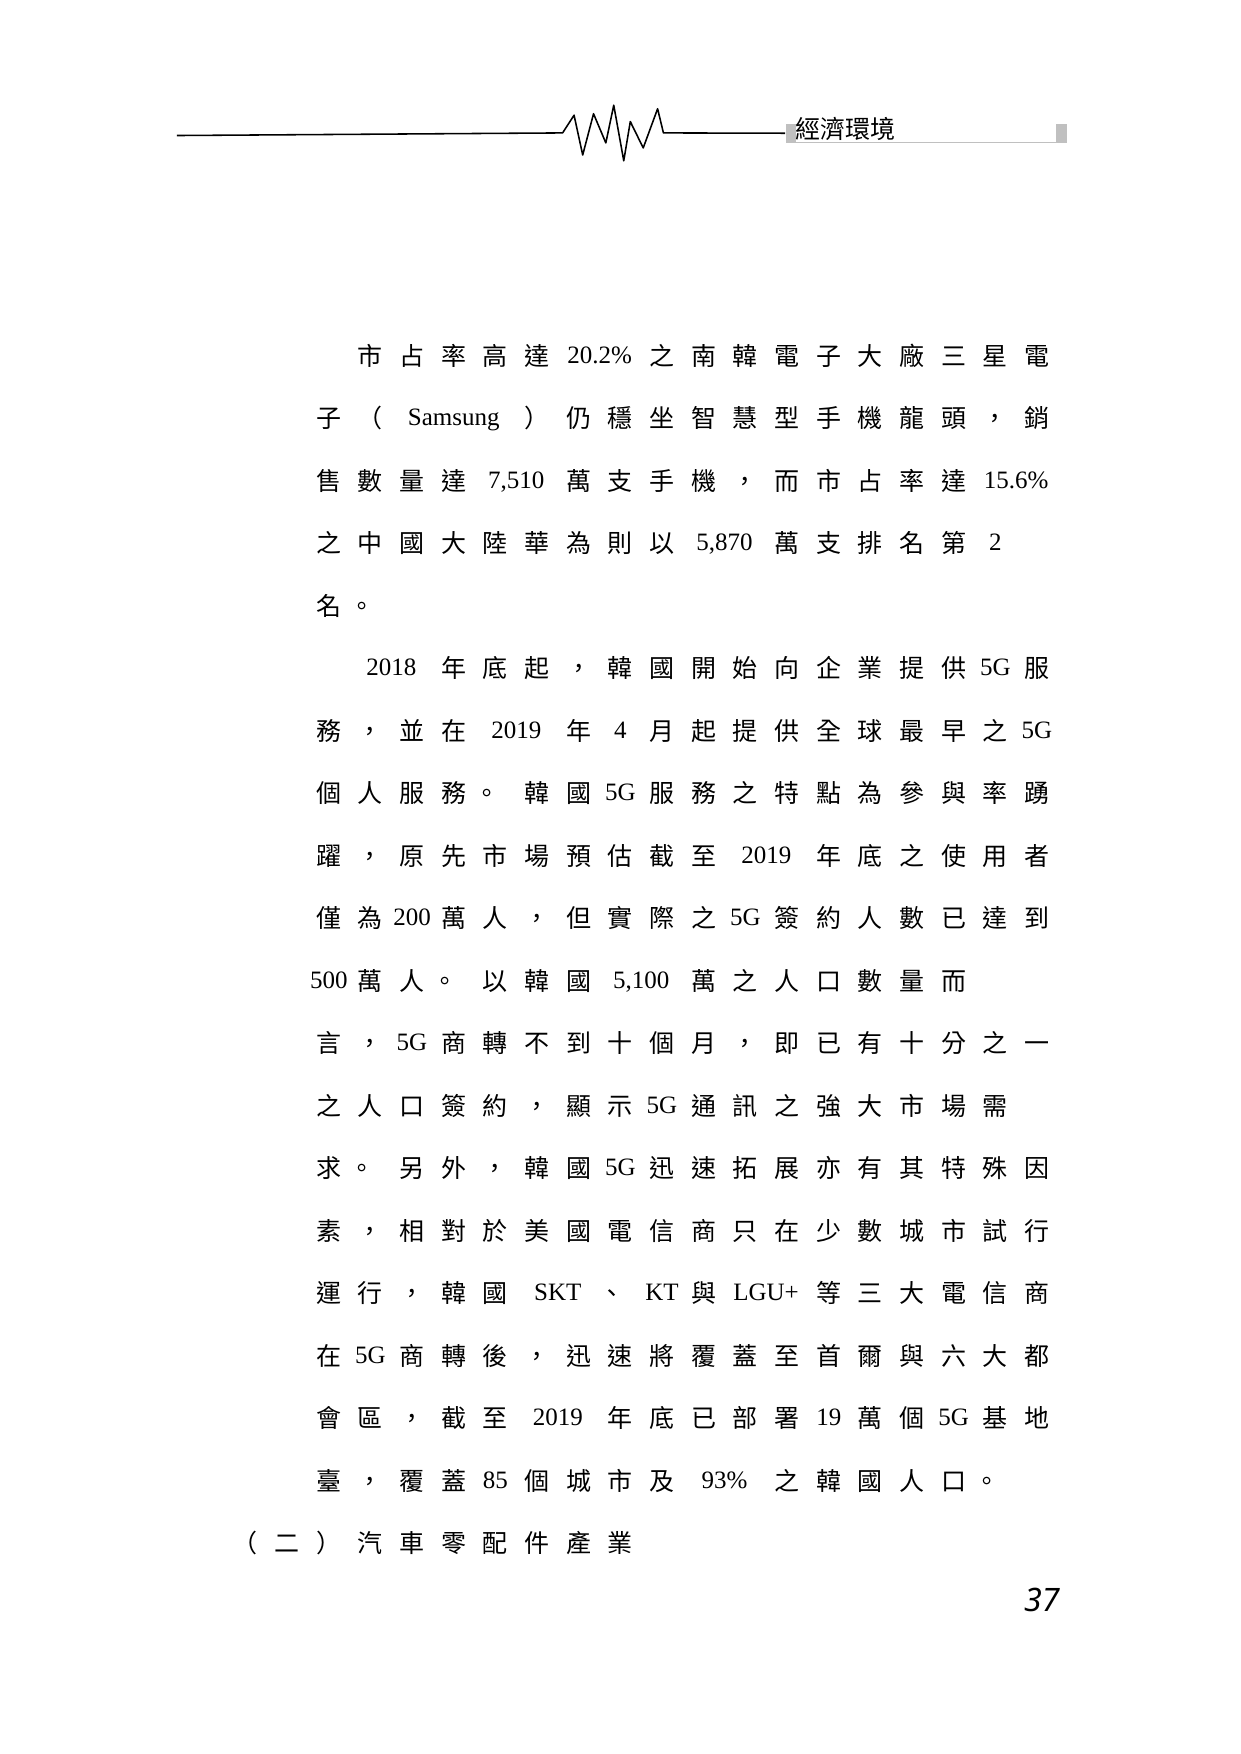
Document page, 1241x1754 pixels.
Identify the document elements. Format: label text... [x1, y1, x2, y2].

text 2018年底起，韓國開始向企業提供5G服務，並在2019年4月起提供全球最早之5G個人服務。韓國5G服務之特點為參與率踴躍，原先市場預估截至2019年底之使用者僅為200萬人，但實際之5G簽約人數已達到500萬人。以韓國5,100萬之人口數量而言，5G商轉不到十個月，即已有十分之一之人口簽約，顯示5G通訊之強大市場需求。另外，韓國5G迅速拓展亦有其特殊因素，相對於美國電信商只在少數城市試行運行，韓國SKT、KT與LGU+等三大電信商在5G商轉後，迅速將覆蓋至首爾與六大都會區，截至2019年底已部署19萬個5G基地臺，覆蓋85個城市及93%之韓國人口。 [281, 625, 1058, 1500]
text 市占率高達20.2%之南韓電子大廠三星電子（Samsung）仍穩坐智慧型手機龍頭，銷售數量達7,510萬支手機，而市占率達15.6%之中國大陸華為則以5,870萬支排名第2名。 [281, 313, 1058, 625]
text （二）汽車零配件產業 [207, 1500, 1058, 1563]
